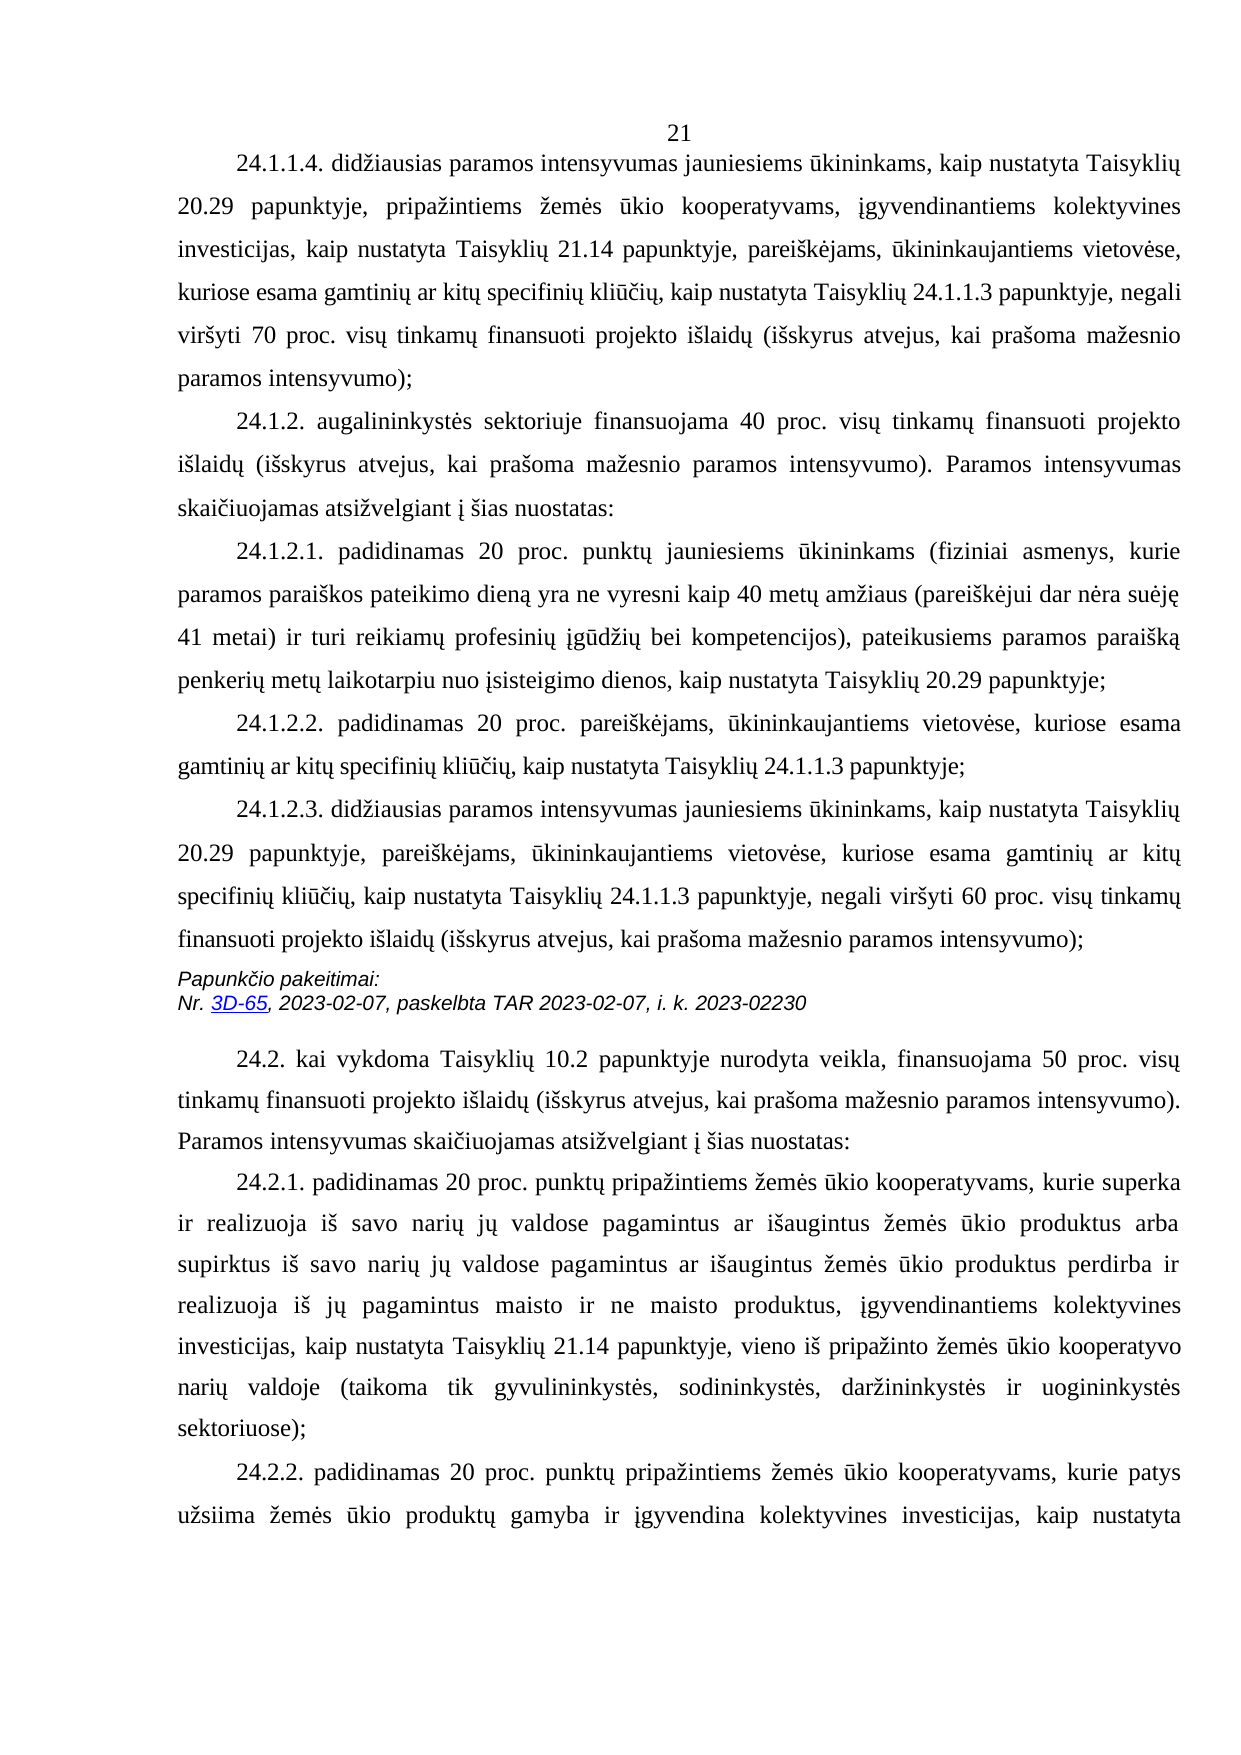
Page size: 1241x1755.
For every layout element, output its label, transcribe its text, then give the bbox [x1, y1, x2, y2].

text 24.1.2.2. padidinamas 20 proc. pareiškėjams, ūkininkaujantiems vietovėse, kuriose esama gamtinių ar kitų specifinių kliūčių, kaip nustatyta Taisyklių 24.1.1.3 papunktyje; [177, 708, 1181, 780]
text 24.2. kai vykdoma Taisyklių 10.2 papunktyje nurodyta veikla, finansuojama 50 proc. visų tinkamų finansuoti projekto išlaidų (išskyrus atvejus, kai prašoma mažesnio paramos intensyvumo). Paramos intensyvumas skaičiuojamas atsižvelgiant į šias nuostatas: [177, 1044, 1181, 1154]
text 24.1.1.4. didžiausias paramos intensyvumas jauniesiems ūkininkams, kaip nustatyta Taisyklių 20.29 papunktyje, pripažintiems žemės ūkio kooperatyvams, įgyvendinantiems kolektyvines investicijas, kaip nustatyta Taisyklių 21.14 papunktyje, pareiškėjams, ūkininkaujantiems vietovėse, kuriose esama gamtinių ar kitų specifinių kliūčių, kaip nustatyta Taisyklių 24.1.1.3 papunktyje, negali viršyti 70 proc. visų tinkamų finansuoti projekto išlaidų (išskyrus atvejus, kai prašoma mažesnio paramos intensyvumo); [177, 148, 1181, 392]
text 24.2.2. padidinamas 20 proc. punktų pripažintiems žemės ūkio kooperatyvams, kurie patys užsiima žemės ūkio produktų gamyba ir įgyvendina kolektyvines investicijas, kaip nustatyta [177, 1454, 1181, 1529]
text Nr. 3D-65, 2023-02-07, paskelbta TAR 2023-02-07, i. k. 2023-02230 [177, 991, 1181, 1015]
text 24.2.1. padidinamas 20 proc. punktų pripažintiems žemės ūkio kooperatyvams, kurie superka ir realizuoja iš savo narių jų valdose pagamintus ar išaugintus žemės ūkio produktus arba supirktus iš savo narių jų valdose pagamintus ar išaugintus žemės ūkio produktus perdirba ir realizuoja iš jų pagamintus maisto ir ne maisto produktus, įgyvendinantiems kolektyvines investicijas, kaip nustatyta Taisyklių 21.14 papunktyje, vieno iš pripažinto žemės ūkio kooperatyvo narių valdoje (taikoma tik gyvulininkystės, sodininkystės, daržininkystės ir uogininkystės sektoriuose); [177, 1167, 1181, 1442]
text 24.1.2. augalininkystės sektoriuje finansuojama 40 proc. visų tinkamų finansuoti projekto išlaidų (išskyrus atvejus, kai prašoma mažesnio paramos intensyvumo). Paramos intensyvumas skaičiuojamas atsižvelgiant į šias nuostatas: [177, 406, 1181, 521]
text 24.1.2.1. padidinamas 20 proc. punktų jauniesiems ūkininkams (fiziniai asmenys, kurie paramos paraiškos pateikimo dieną yra ne vyresni kaip 40 metų amžiaus (pareiškėjui dar nėra suėję 41 metai) ir turi reikiamų profesinių įgūdžių bei kompetencijos), pateikusiems paramos paraišką penkerių metų laikotarpiu nuo įsisteigimo dienos, kaip nustatyta Taisyklių 20.29 papunktyje; [177, 536, 1181, 694]
text Papunkčio pakeitimai: [177, 967, 1181, 991]
text 24.1.2.3. didžiausias paramos intensyvumas jauniesiems ūkininkams, kaip nustatyta Taisyklių 20.29 papunktyje, pareiškėjams, ūkininkaujantiems vietovėse, kuriose esama gamtinių ar kitų specifinių kliūčių, kaip nustatyta Taisyklių 24.1.1.3 papunktyje, negali viršyti 60 proc. visų tinkamų finansuoti projekto išlaidų (išskyrus atvejus, kai prašoma mažesnio paramos intensyvumo); [177, 794, 1181, 953]
